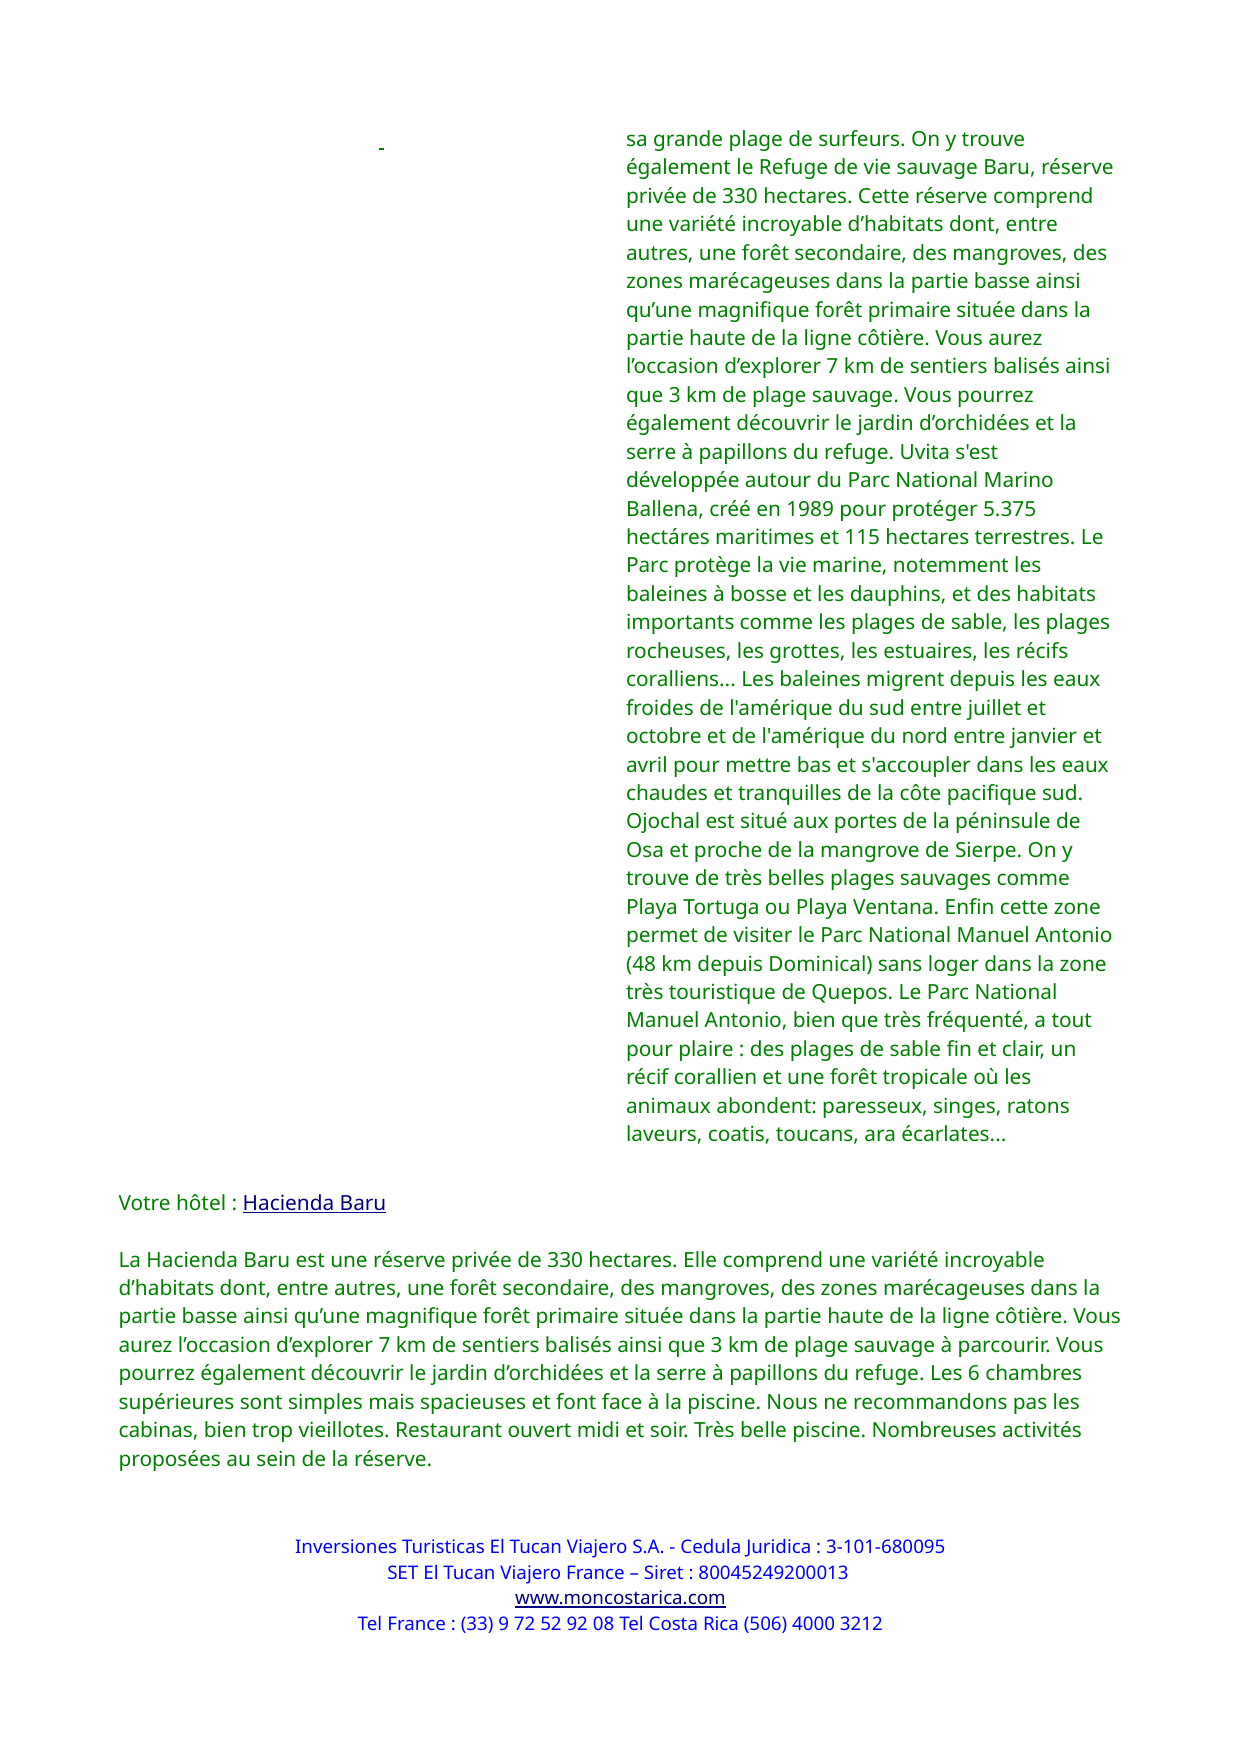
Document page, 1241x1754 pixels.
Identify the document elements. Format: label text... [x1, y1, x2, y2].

text Votre hôtel : Hacienda Baru [118, 1188, 1122, 1216]
table_header sa grande plage de surfeurs. On y trouve également le Refuge de vie sauvage Baru, réserve privée de 330 hectares. Cette réserve comprend une variété incroyable d’habitats dont, entre autres, une forêt secondaire, des mangroves, des zones marécageuses dans la partie basse ainsi qu’une magnifique forêt primaire située dans la partie haute de la ligne côtière. Vous aurez l’occasion d’explorer 7 km de sentiers balisés ainsi que 3 km de plage sauvage. Vous pourrez également découvrir le jardin d’orchidées et la serre à papillons du refuge. Uvita s'est développée autour du Parc National Marino Ballena, créé en 1989 pour protéger 5.375 hectáres maritimes et 115 hectares terrestres. Le Parc protège la vie marine, notemment les baleines à bosse et les dauphins, et des habitats importants comme les plages de sable, les plages rocheuses, les grottes, les estuaires, les récifs coralliens... Les baleines migrent depuis les eaux froides de l'amérique du sud entre juillet et octobre et de l'amérique du nord entre janvier et avril pour mettre bas et s'accoupler dans les eaux chaudes et tranquilles de la côte pacifique sud. Ojochal est situé aux portes de la péninsule de Osa et proche de la mangrove de Sierpe. On y trouve de très belles plages sauvages comme Playa Tortuga ou Playa Ventana. Enfin cette zone permet de visiter le Parc National Manuel Antonio (48 km depuis Dominical) sans loger dans la zone très touristique de Quepos. Le Parc National Manuel Antonio, bien que très fréquenté, a tout pour plaire : des plages de sable fin et clair, un récif corallien et une forêt tropicale où les animaux abondent: paresseux, singes, ratons laveurs, coatis, toucans, ara écarlates... [620, 118, 1122, 1153]
table_header [118, 118, 620, 1153]
text La Hacienda Baru est une réserve privée de 330 hectares. Elle comprend une variété incroyable d’habitats dont, entre autres, une forêt secondaire, des mangroves, des zones marécageuses dans la partie basse ainsi qu’une magnifique forêt primaire située dans la partie haute de la ligne côtière. Vous aurez l’occasion d’explorer 7 km de sentiers balisés ainsi que 3 km de plage sauvage à parcourir. Vous pourrez également découvrir le jardin d’orchidées et la serre à papillons du refuge. Les 6 chambres supérieures sont simples mais spacieuses et font face à la piscine. Nous ne recommandons pas les cabinas, bien trop vieillotes. Restaurant ouvert midi et soir. Très belle piscine. Nombreuses activités proposées au sein de la réserve. [118, 1245, 1122, 1472]
